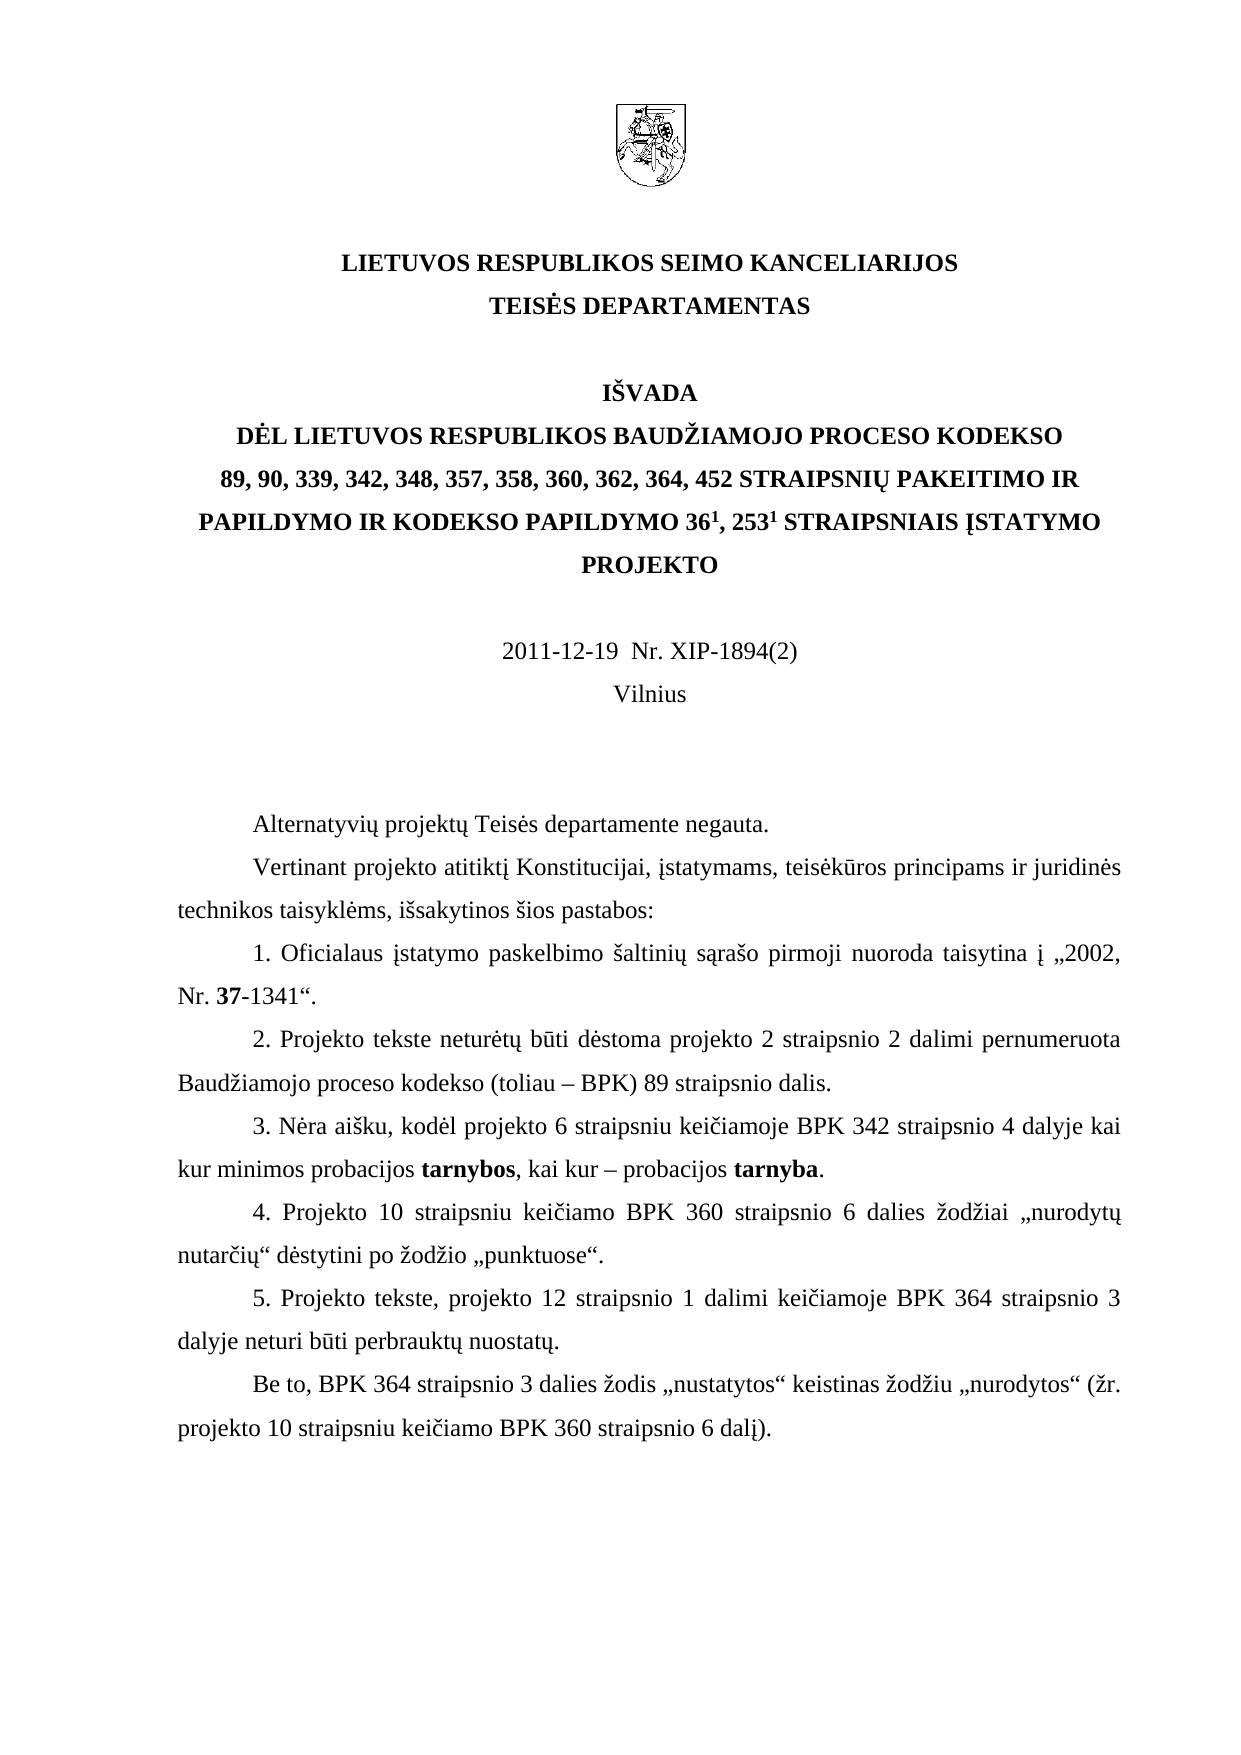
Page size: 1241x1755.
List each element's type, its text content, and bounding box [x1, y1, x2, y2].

text LIETUVOS RESPUBLIKOS SEIMO KANCELIARIJOS [177, 248, 1122, 277]
text 4. Projekto 10 straipsniu keičiamo BPK 360 straipsnio 6 dalies žodžiai „nurodytų nutarčių“ dėstytini po žodžio „punktuose“. [177, 1197, 1122, 1269]
text DĖL LIETUVOS RESPUBLIKOS baudžiamojo proceso kodekso [177, 421, 1122, 449]
text IŠVADA [177, 378, 1122, 406]
text 1. Oficialaus įstatymo paskelbimo šaltinių sąrašo pirmoji nuoroda taisytina į „2002, Nr. 37-1341“. [177, 938, 1122, 1010]
text 2011-12-19 Nr. XIP-1894(2) [177, 636, 1122, 665]
text Alternatyvių projektų Teisės departamente negauta. [177, 809, 1122, 838]
text Vertinant projekto atitiktį Konstitucijai, įstatymams, teisėkūros principams ir juridinės technikos taisyklėms, išsakytinos šios pastabos: [177, 852, 1122, 924]
text 2. Projekto tekste neturėtų būti dėstoma projekto 2 straipsnio 2 dalimi pernumeruota Baudžiamojo proceso kodekso (toliau – BPK) 89 straipsnio dalis. [177, 1024, 1122, 1096]
text 5. Projekto tekste, projekto 12 straipsnio 1 dalimi keičiamoje BPK 364 straipsnio 3 dalyje neturi būti perbrauktų nuostatų. [177, 1283, 1122, 1355]
text Be to, BPK 364 straipsnio 3 dalies žodis „nustatytos“ keistinas žodžiu „nurodytos“ (žr. projekto 10 straipsniu keičiamo BPK 360 straipsnio 6 dalį). [177, 1369, 1122, 1441]
text 89, 90, 339, 342, 348, 357, 358, 360, 362, 364, 452 STRAIPSNIŲ PAKEITIMO IR PAPILDYMO Ir KODEKSO PAPILDYMO 361, 2531 STRAIPSNIAIS ĮSTATYMO PROJEKTO [177, 464, 1122, 579]
text Vilnius [177, 679, 1122, 708]
text 3. Nėra aišku, kodėl projekto 6 straipsniu keičiamoje BPK 342 straipsnio 4 dalyje kai kur minimos probacijos tarnybos, kai kur – probacijos tarnyba. [177, 1111, 1122, 1183]
text TEISĖS DEPARTAMENTAS [177, 291, 1122, 320]
